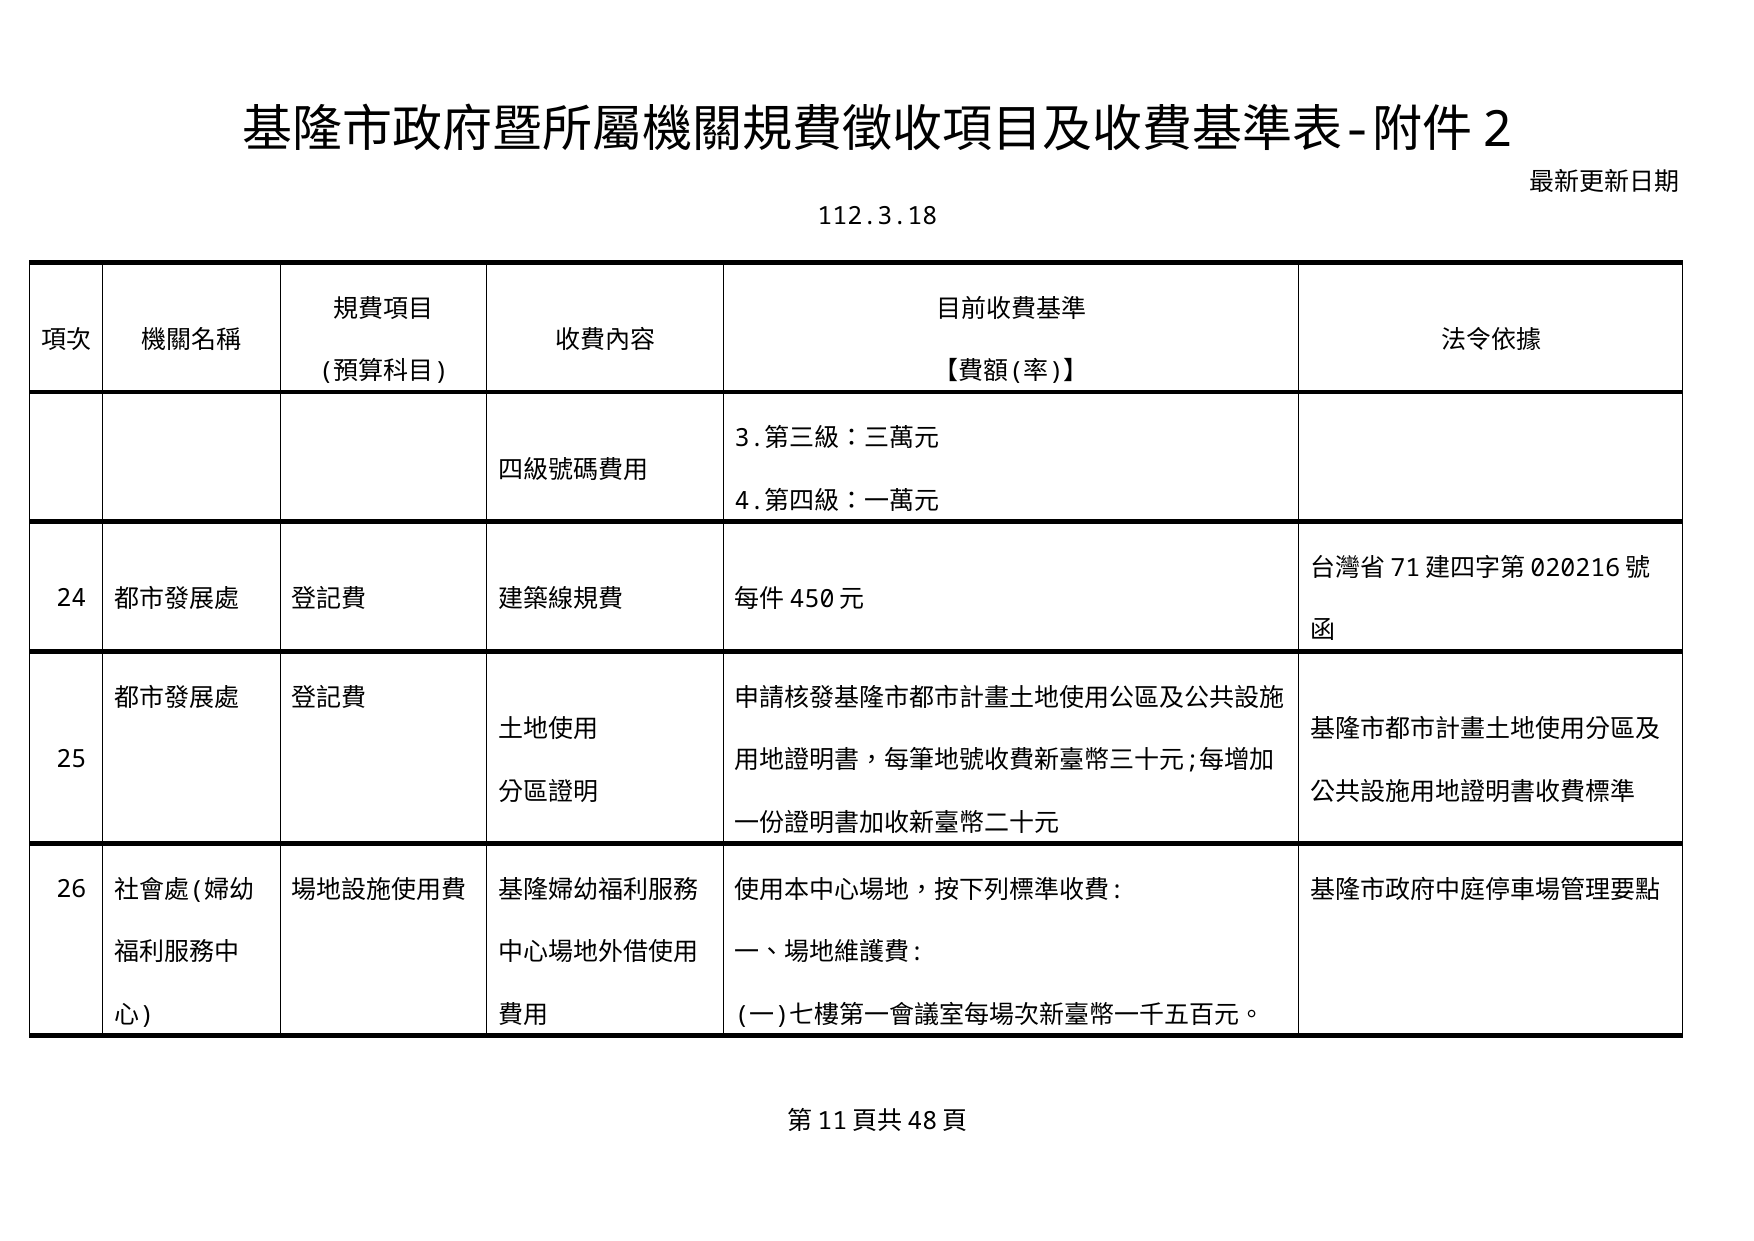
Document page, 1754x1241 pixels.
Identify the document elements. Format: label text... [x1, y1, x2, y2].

table_cell 登記費 [281, 654, 486, 841]
table_cell [30, 654, 102, 841]
table_header 收費內容 [487, 265, 723, 389]
table_cell 申請核發基隆市都市計畫土地使用公區及公共設施用地證明書，每筆地號收費新臺幣三十元;每增加一份證明書加收新臺幣二十元 [724, 654, 1298, 841]
table_header 機關名稱 [103, 265, 280, 389]
table_cell 基隆婦幼福利服務中心場地外借使用費用 [487, 846, 723, 1033]
table_cell 3.第三級：三萬元 4.第四級：一萬元 [724, 394, 1298, 519]
table_cell [281, 394, 486, 519]
table_cell 每件450元 [724, 524, 1298, 649]
table_cell 使用本中心場地，按下列標準收費: 一、場地維護費: (一)七樓第一會議室每場次新臺幣一千五百元。 [724, 846, 1298, 1033]
table_cell 都市發展處 [103, 524, 280, 649]
table_cell [30, 846, 102, 1033]
table_cell 基隆市都市計畫土地使用分區及公共設施用地證明書收費標準 [1299, 654, 1682, 841]
table_header 目前收費基準 【費額(率)】 [724, 265, 1298, 389]
table_cell 社會處(婦幼福利服務中心) [103, 846, 280, 1033]
table_cell 登記費 [281, 524, 486, 649]
table_cell [103, 394, 280, 519]
table_cell [30, 524, 102, 649]
table_cell 都市發展處 [103, 654, 280, 841]
table_cell 台灣省71建四字第020216號函 [1299, 524, 1682, 649]
table_cell 場地設施使用費 [281, 846, 486, 1033]
table_cell 基隆市政府中庭停車場管理要點 [1299, 846, 1682, 1033]
table_cell 建築線規費 [487, 524, 723, 649]
table_cell 土地使用 分區證明 [487, 654, 723, 841]
table_cell 四級號碼費用 [487, 394, 723, 519]
table_cell [1299, 394, 1682, 519]
table_cell [30, 394, 102, 519]
table_header 規費項目 (預算科目) [281, 265, 486, 389]
table_header 項次 [30, 265, 102, 389]
table_header 法令依據 [1299, 265, 1682, 389]
